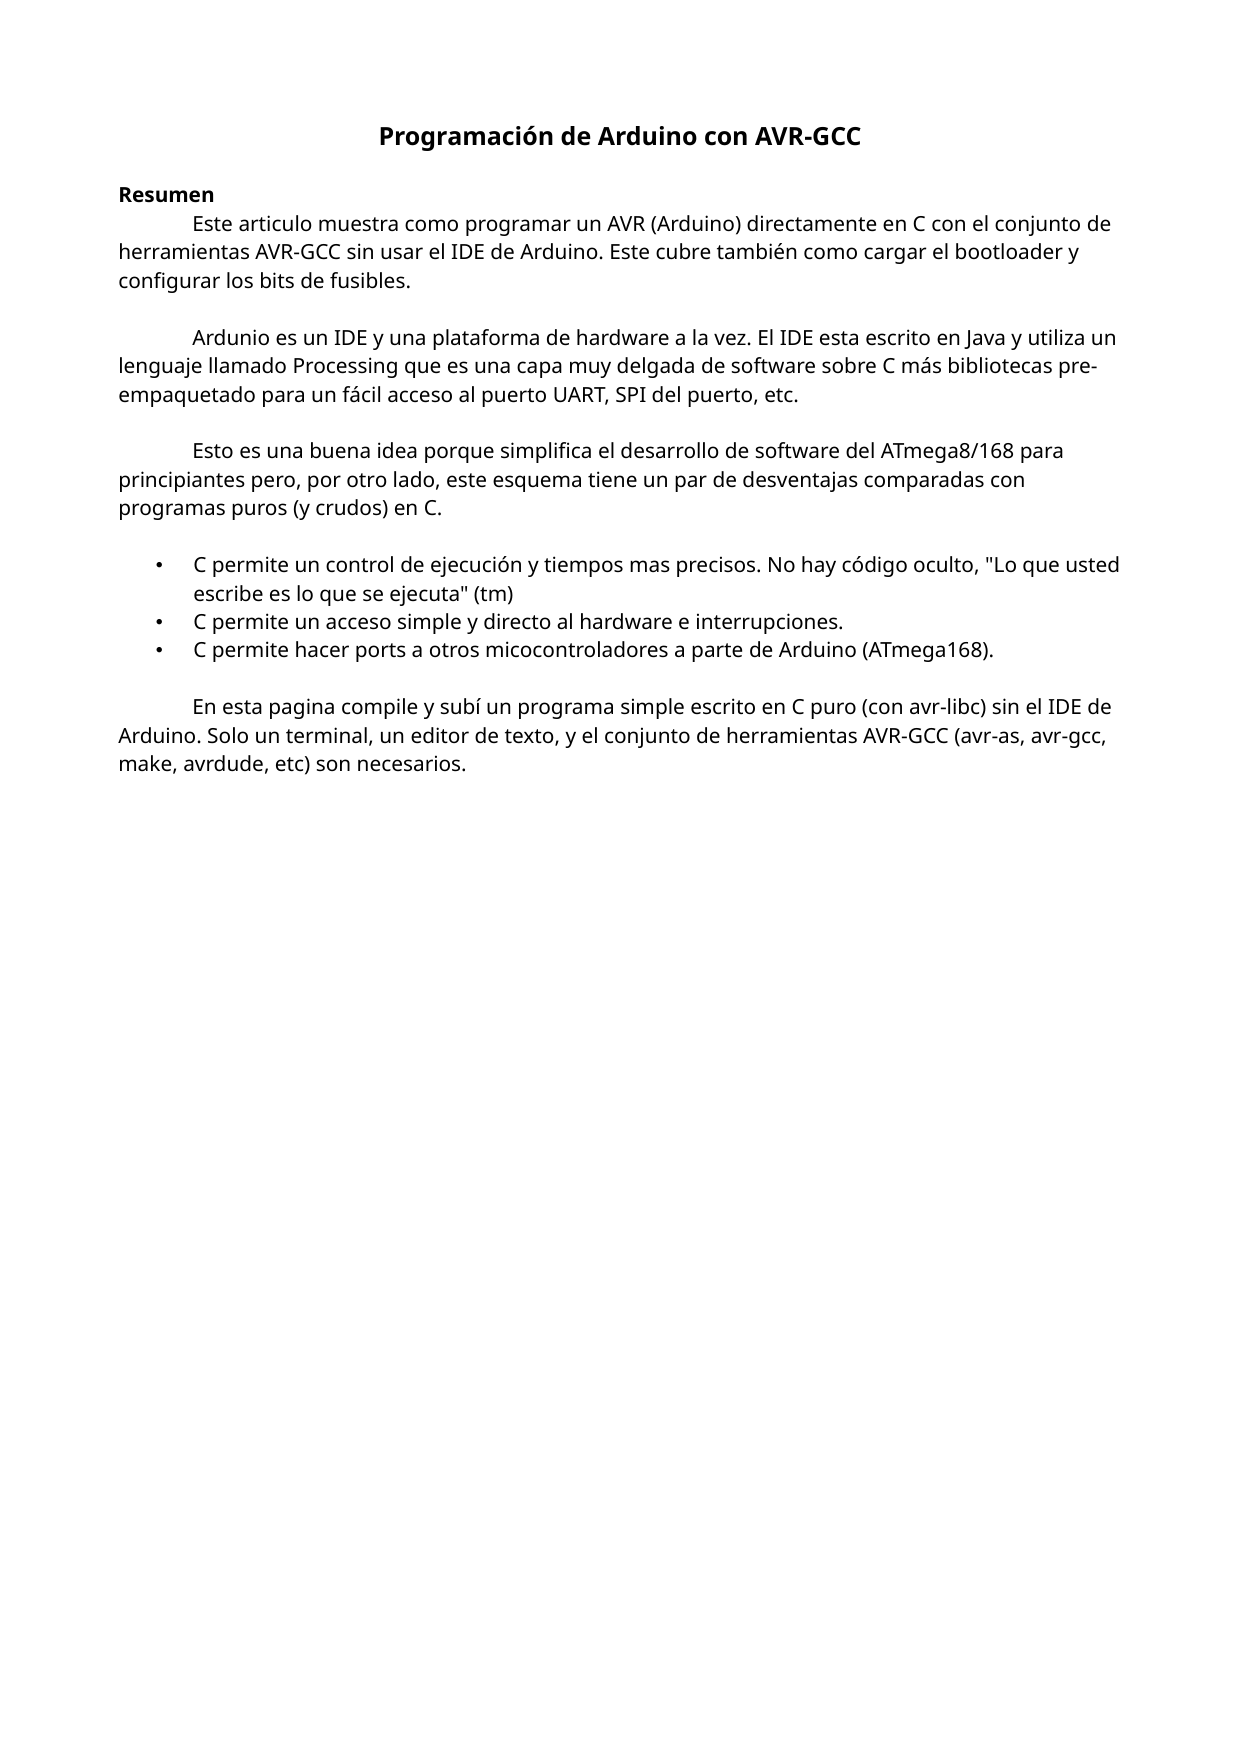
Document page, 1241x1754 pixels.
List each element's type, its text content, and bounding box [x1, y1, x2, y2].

text Esto es una buena idea porque simplifica el desarrollo de software del ATmega8/168 para principiantes pero, por otro lado, este esquema tiene un par de desventajas comparadas con programas puros (y crudos) en C. [118, 437, 1122, 522]
text Este articulo muestra como programar un AVR (Arduino) directamente en C con el conjunto de herramientas AVR-GCC sin usar el IDE de Arduino. Este cubre también como cargar el bootloader y configurar los bits de fusibles. [118, 209, 1122, 294]
list C permite un control de ejecución y tiempos mas precisos. No hay código oculto, "Lo que usted escribe es lo que se ejecuta" (tm) [156, 550, 1122, 607]
text Ardunio es un IDE y una plataforma de hardware a la vez. El IDE esta escrito en Java y utiliza un lenguaje llamado Processing que es una capa muy delgada de software sobre C más bibliotecas pre-empaquetado para un fácil acceso al puerto UART, SPI del puerto, etc. [118, 323, 1122, 408]
text En esta pagina compile y subí un programa simple escrito en C puro (con avr-libc) sin el IDE de Arduino. Solo un terminal, un editor de texto, y el conjunto de herramientas AVR-GCC (avr-as, avr-gcc, make, avrdude, etc) son necesarios. [118, 692, 1122, 778]
text Resumen [118, 181, 1122, 209]
list C permite hacer ports a otros micocontroladores a parte de Arduino (ATmega168). [156, 636, 1122, 664]
list C permite un acceso simple y directo al hardware e interrupciones. [156, 607, 1122, 636]
text Programación de Arduino con AVR-GCC [118, 118, 1122, 152]
